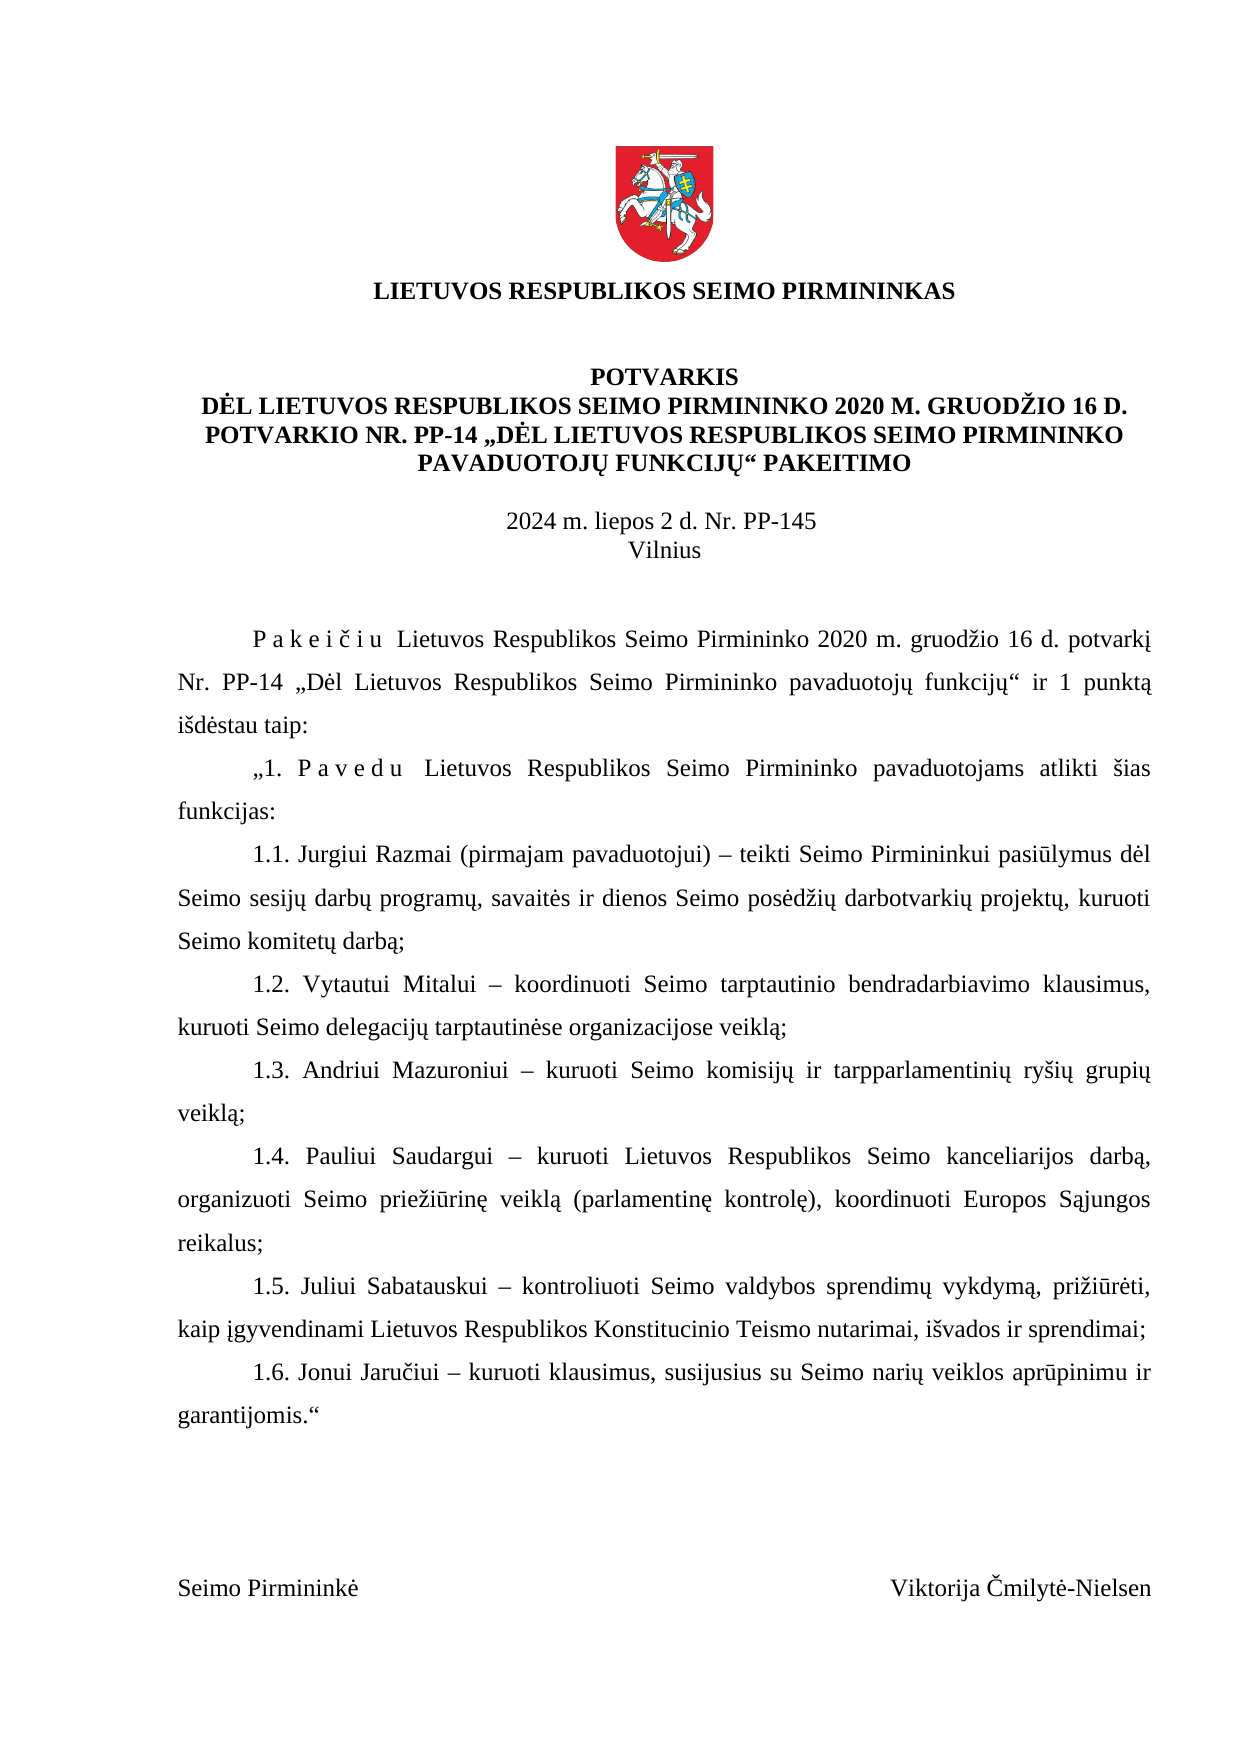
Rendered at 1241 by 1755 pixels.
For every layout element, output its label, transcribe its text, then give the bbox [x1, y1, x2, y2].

text Pakeičiu Lietuvos Respublikos Seimo Pirmininko 2020 m. gruodžio 16 d. potvarkį Nr. PP-14 „Dėl Lietuvos Respublikos Seimo Pirmininko pavaduotojų funkcijų“ ir 1 punktą išdėstau taip: [177, 624, 1152, 739]
text Seimo Pirmininkė Viktorija Čmilytė-Nielsen [177, 1573, 1152, 1601]
text DĖL LIETUVOS RESPUBLIKOS SEIMO PIRMININKO 2020 M. GRUODŽIO 16 D. POTVARKIO NR. PP-14 „DĖL LIETUVOS RESPUBLIKOS SEIMO PIRMININKO PAVADUOTOJŲ FUNKCIJŲ“ PAKEITIMO [177, 391, 1152, 477]
text 1.6. Jonui Jaručiui – kuruoti klausimus, susijusius su Seimo narių veiklos aprūpinimu ir garantijomis.“ [177, 1357, 1152, 1429]
text LIETUVOS RESPUBLIKOS SEIMO PIRMININKAS [177, 276, 1152, 305]
text Vilnius [177, 535, 1152, 563]
text 1.2. Vytautui Mitalui – koordinuoti Seimo tarptautinio bendradarbiavimo klausimus, kuruoti Seimo delegacijų tarptautinėse organizacijose veiklą; [177, 969, 1152, 1041]
text 1.5. Juliui Sabatauskui – kontroliuoti Seimo valdybos sprendimų vykdymą, prižiūrėti, kaip įgyvendinami Lietuvos Respublikos Konstitucinio Teismo nutarimai, išvados ir sprendimai; [177, 1271, 1152, 1343]
text 1.4. Pauliui Saudargui – kuruoti Lietuvos Respublikos Seimo kanceliarijos darbą, organizuoti Seimo priežiūrinę veiklą (parlamentinę kontrolę), koordinuoti Europos Sąjungos reikalus; [177, 1141, 1152, 1256]
text POTVARKIS [177, 362, 1152, 391]
text 1.3. Andriui Mazuroniui – kuruoti Seimo komisijų ir tarpparlamentinių ryšių grupių veiklą; [177, 1055, 1152, 1127]
text „1. Pavedu Lietuvos Respublikos Seimo Pirmininko pavaduotojams atlikti šias funkcijas: [177, 753, 1152, 825]
text 2024 m. liepos 2 d. Nr. PP-145 [177, 506, 1152, 535]
text 1.1. Jurgiui Razmai (pirmajam pavaduotojui) – teikti Seimo Pirmininkui pasiūlymus dėl Seimo sesijų darbų programų, savaitės ir dienos Seimo posėdžių darbotvarkių projektų, kuruoti Seimo komitetų darbą; [177, 839, 1152, 954]
